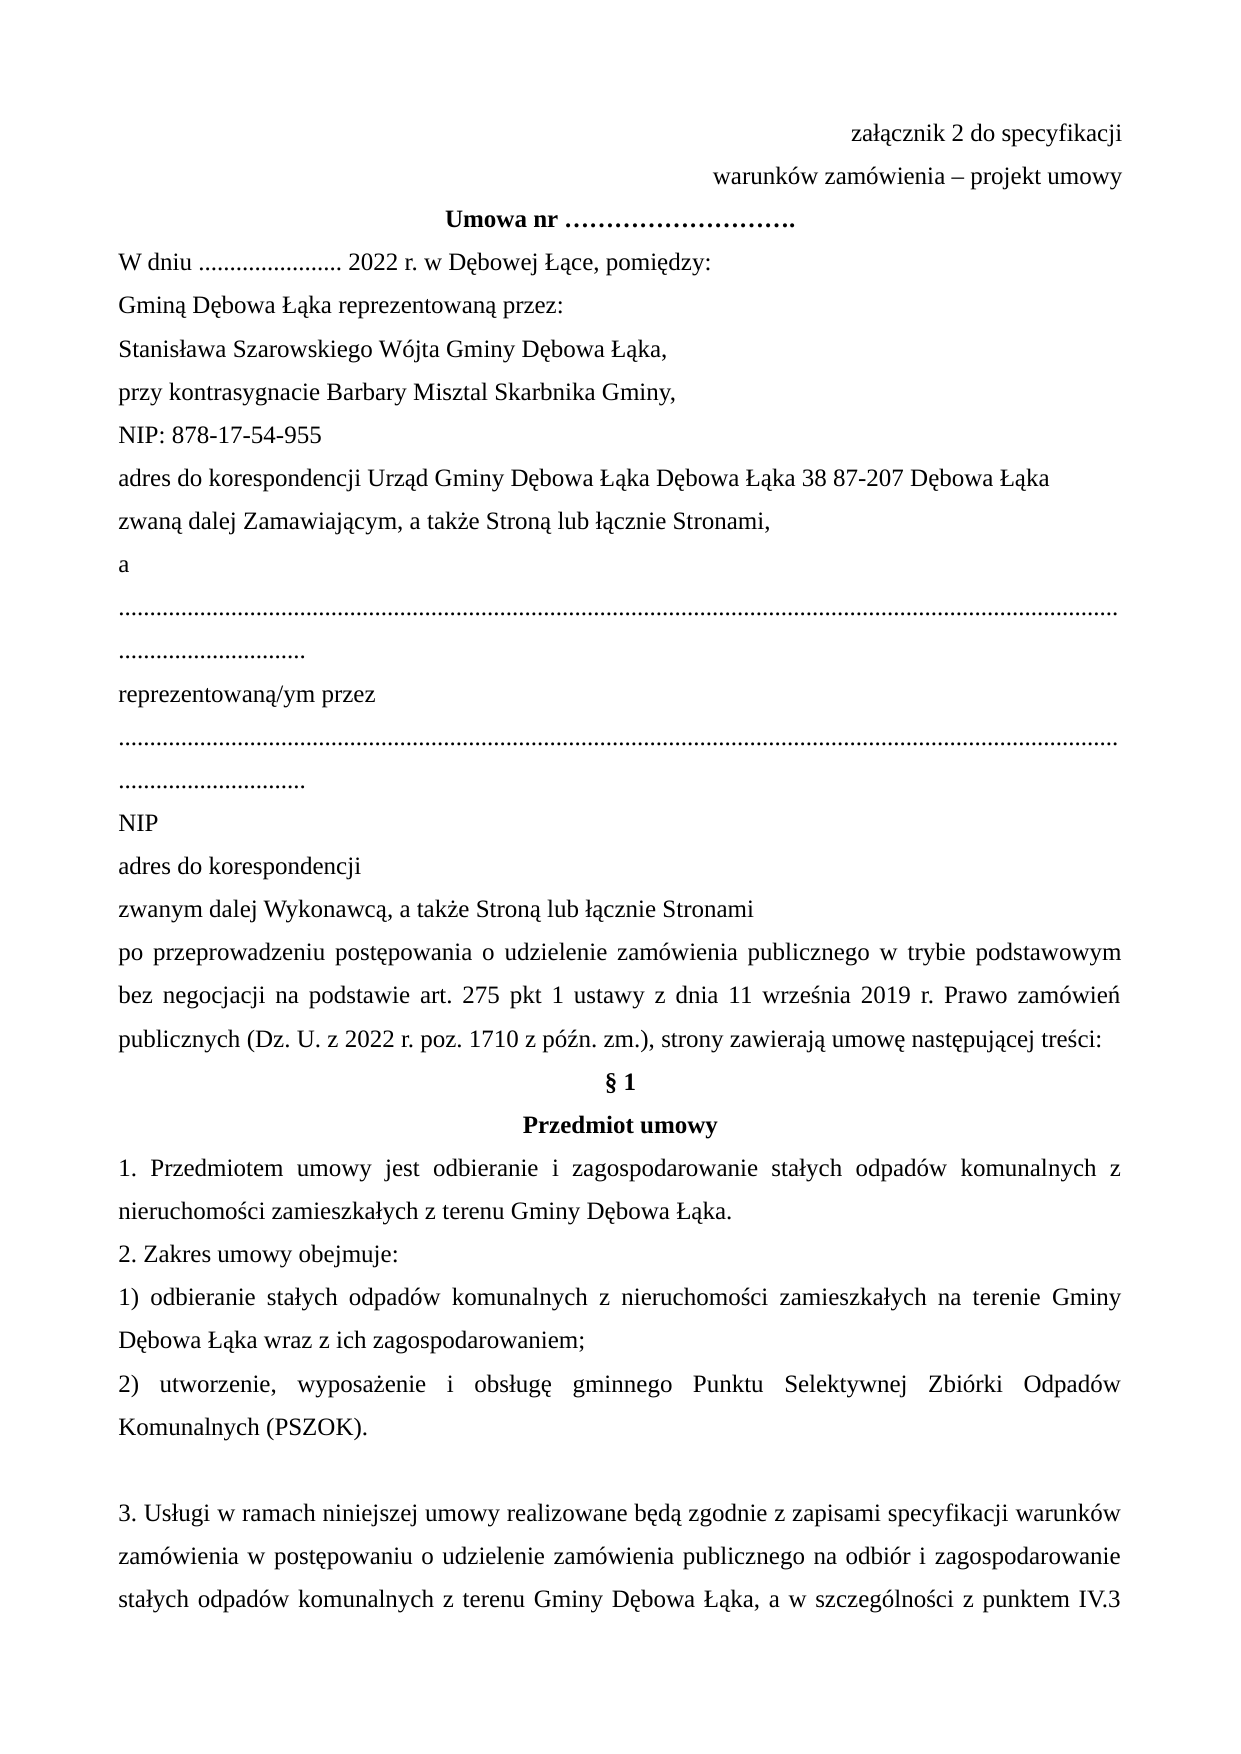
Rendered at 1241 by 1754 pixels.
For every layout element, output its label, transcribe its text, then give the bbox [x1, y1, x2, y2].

text Umowa nr ………………………. [118, 204, 1122, 233]
text .............................................................................................................................................................................................. [118, 592, 1122, 664]
text adres do korespondencji Urząd Gminy Dębowa Łąka Dębowa Łąka 38 87-207 Dębowa Łąka [118, 463, 1122, 492]
text przy kontrasygnacie Barbary Misztal Skarbnika Gminy, [118, 377, 1122, 406]
text NIP [118, 808, 1122, 837]
text a [118, 549, 1122, 578]
text 3. Usługi w ramach niniejszej umowy realizowane będą zgodnie z zapisami specyfikacji warunków zamówienia w postępowaniu o udzielenie zamówienia publicznego na odbiór i zagospodarowanie stałych odpadów komunalnych z terenu Gminy Dębowa Łąka, a w szczególności z punktem IV.3 [118, 1498, 1122, 1613]
text załącznik 2 do specyfikacji [118, 118, 1122, 147]
text zwanym dalej Wykonawcą, a także Stroną lub łącznie Stronami [118, 894, 1122, 923]
text .............................................................................................................................................................................................. [118, 722, 1122, 794]
text NIP: 878-17-54-955 [118, 420, 1122, 449]
text 2. Zakres umowy obejmuje: [118, 1239, 1122, 1268]
text 2) utworzenie, wyposażenie i obsługę gminnego Punktu Selektywnej Zbiórki Odpadów Komunalnych (PSZOK). [118, 1369, 1122, 1441]
text reprezentowaną/ym przez [118, 679, 1122, 707]
text warunków zamówienia – projekt umowy [118, 161, 1122, 190]
text Stanisława Szarowskiego Wójta Gminy Dębowa Łąka, [118, 334, 1122, 362]
text Gminą Dębowa Łąka reprezentowaną przez: [118, 291, 1122, 319]
text po przeprowadzeniu postępowania o udzielenie zamówienia publicznego w trybie podstawowym bez negocjacji na podstawie art. 275 pkt 1 ustawy z dnia 11 września 2019 r. Prawo zamówień publicznych (Dz. U. z 2022 r. poz. 1710 z późn. zm.), strony zawierają umowę następującej treści: [118, 937, 1122, 1052]
text adres do korespondencji [118, 851, 1122, 880]
text Przedmiot umowy [118, 1110, 1122, 1139]
text zwaną dalej Zamawiającym, a także Stroną lub łącznie Stronami, [118, 506, 1122, 535]
text 1) odbieranie stałych odpadów komunalnych z nieruchomości zamieszkałych na terenie Gminy Dębowa Łąka wraz z ich zagospodarowaniem; [118, 1282, 1122, 1354]
text W dniu ....................... 2022 r. w Dębowej Łące, pomiędzy: [118, 247, 1122, 276]
text § 1 [118, 1067, 1122, 1096]
text 1. Przedmiotem umowy jest odbieranie i zagospodarowanie stałych odpadów komunalnych z nieruchomości zamieszkałych z terenu Gminy Dębowa Łąka. [118, 1153, 1122, 1225]
